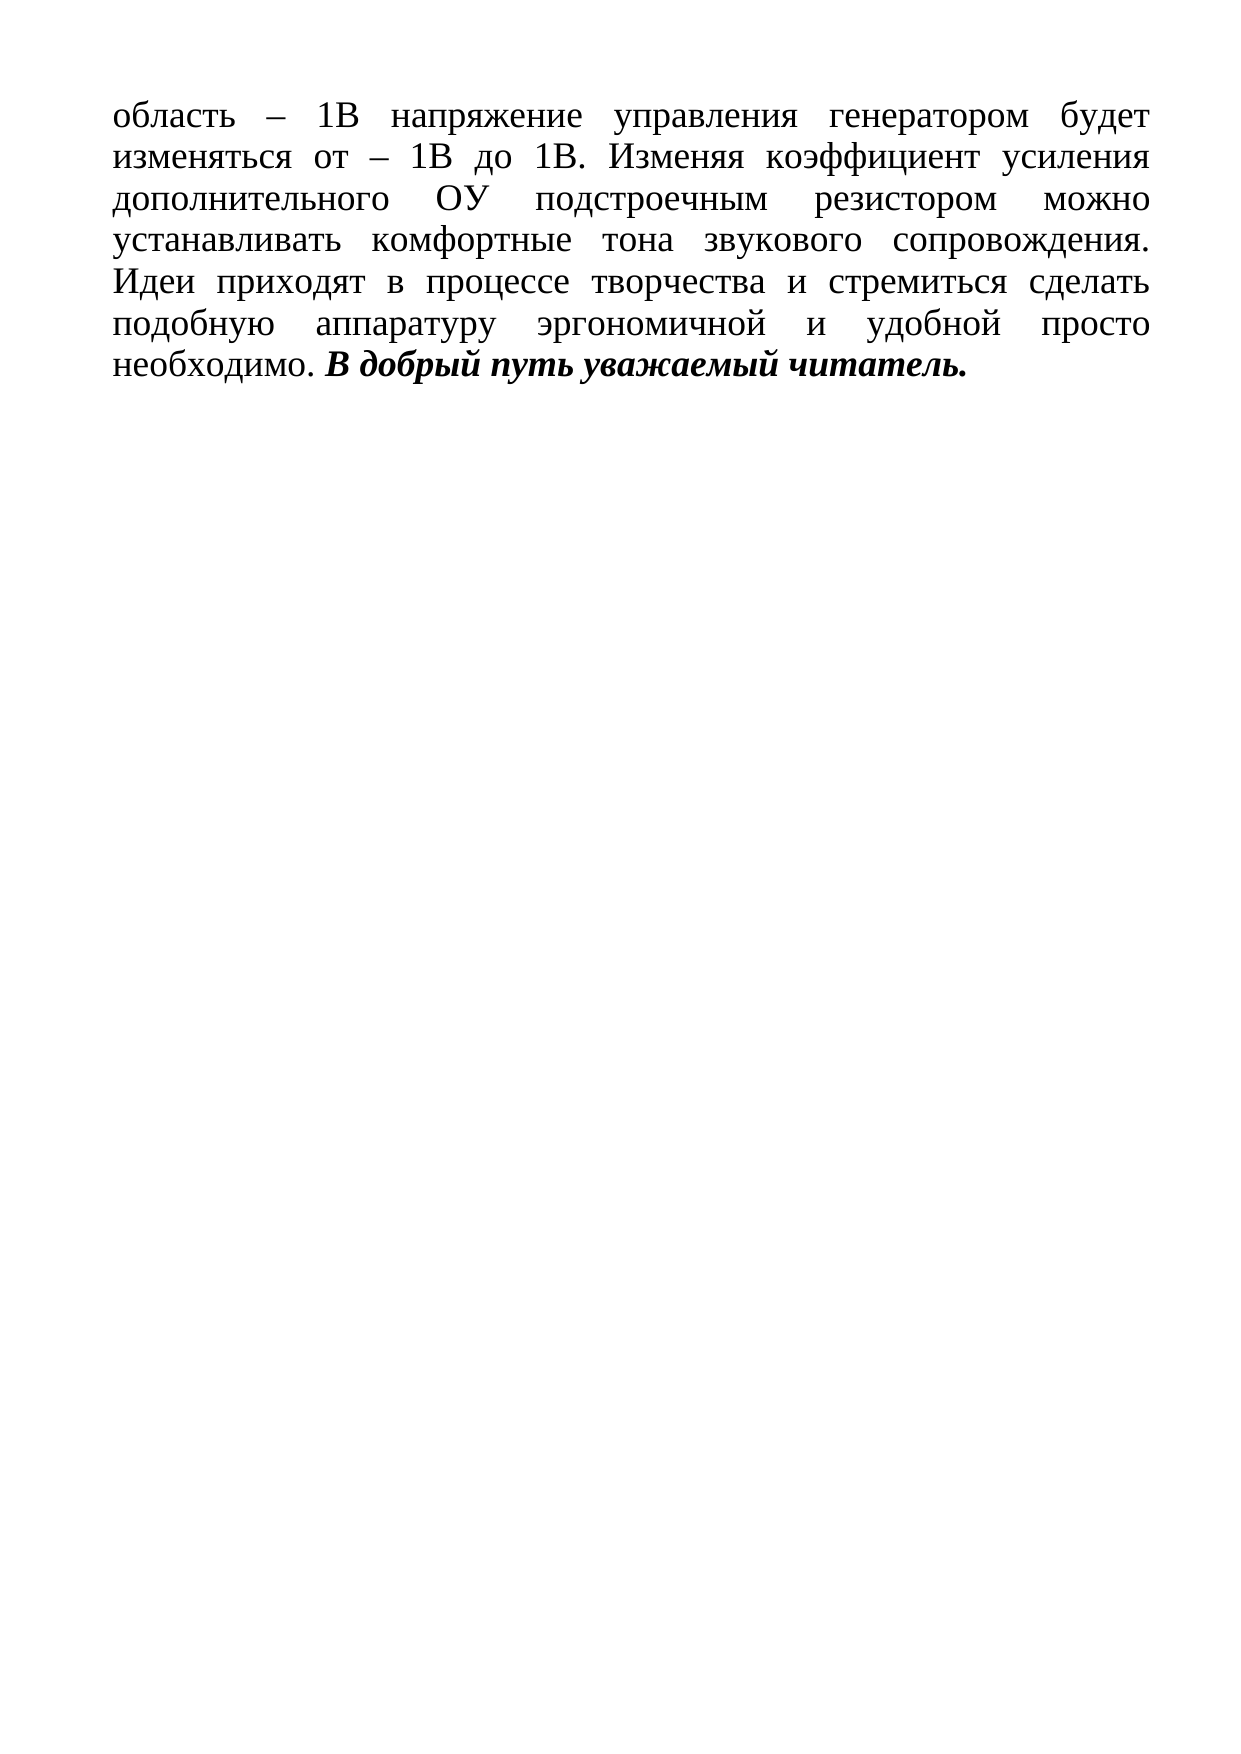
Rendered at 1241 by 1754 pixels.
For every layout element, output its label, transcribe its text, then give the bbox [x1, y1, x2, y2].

text область – 1В напряжение управления генератором будет изменяться от – 1В до 1В. Изменяя коэффициент усиления дополнительного ОУ подстроечным резистором можно устанавливать комфортные тона звукового сопровождения. Идеи приходят в процессе творчества и стремиться сделать подобную аппаратуру эргономичной и удобной просто необходимо. В добрый путь уважаемый читатель. [112, 94, 1152, 384]
